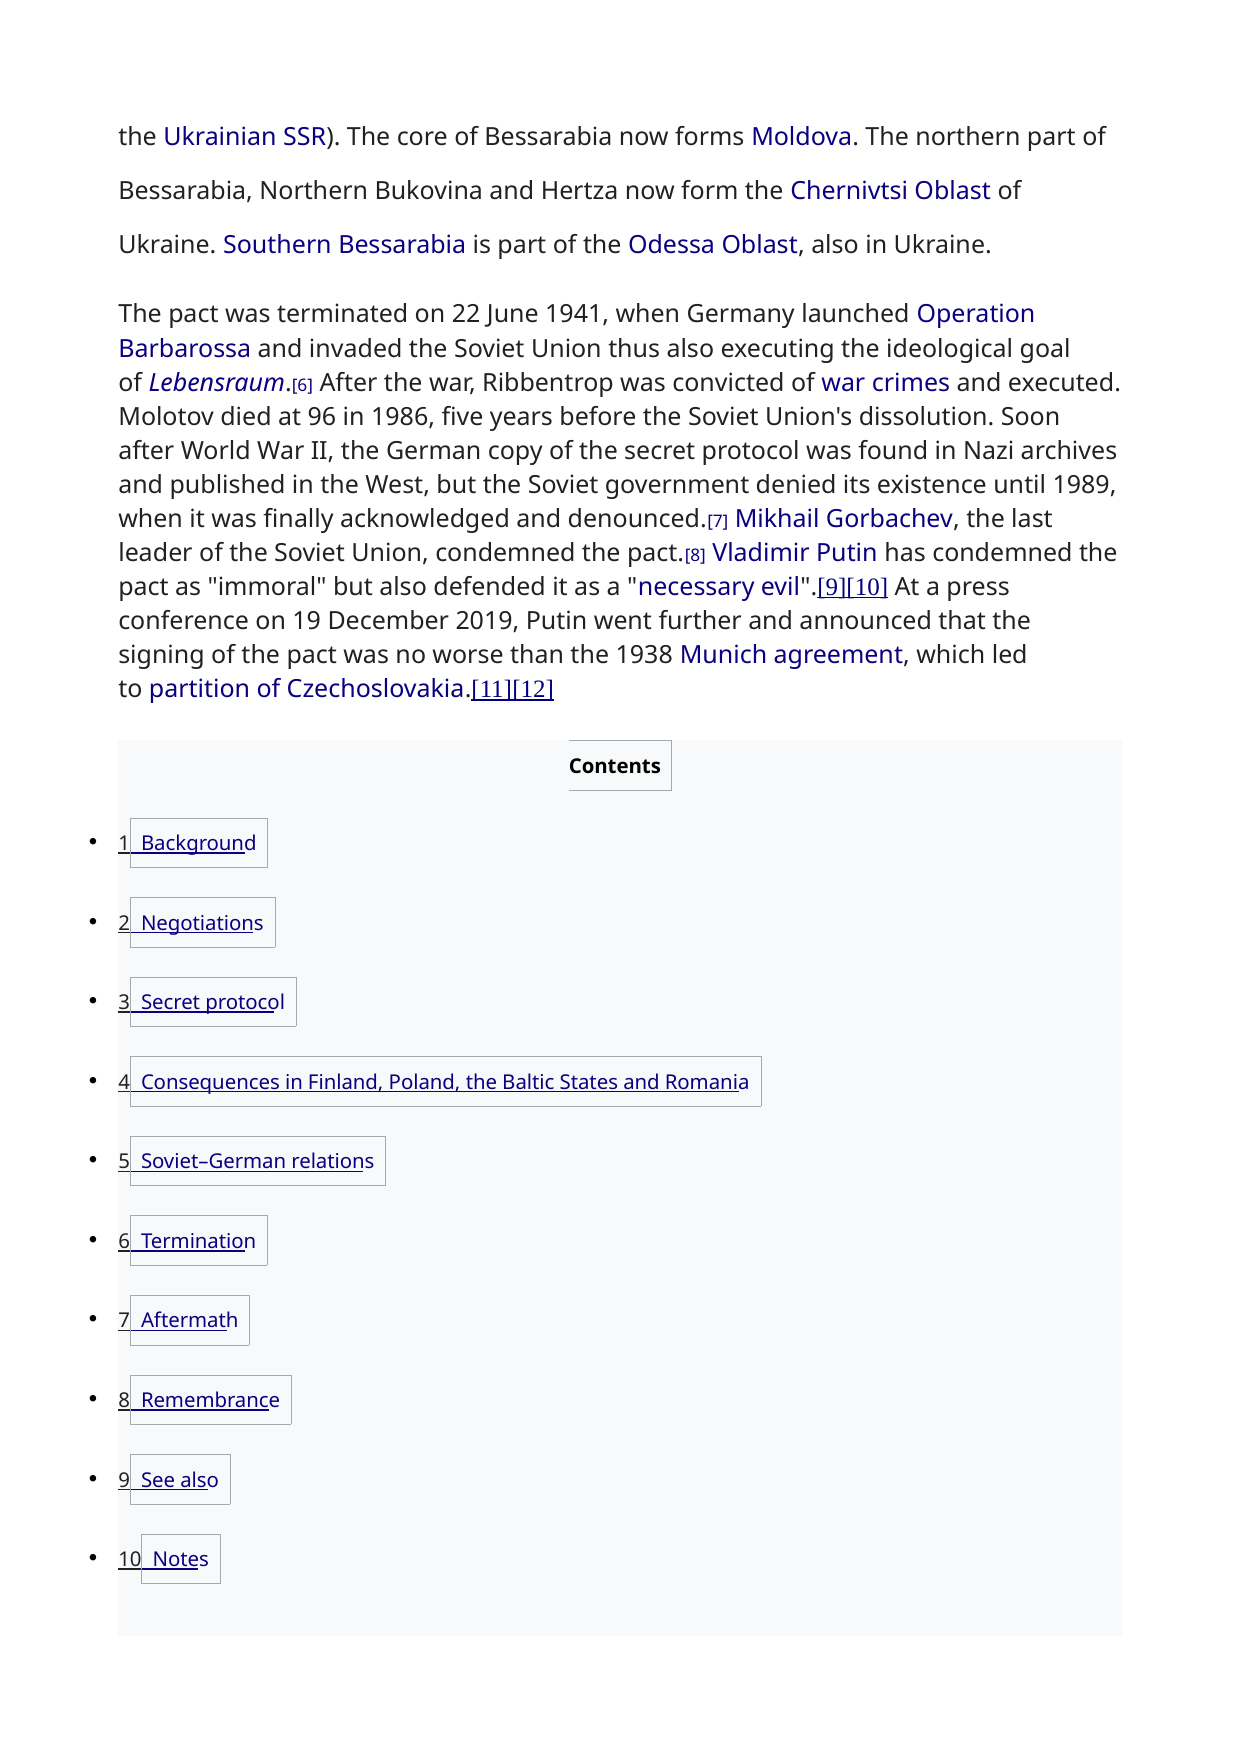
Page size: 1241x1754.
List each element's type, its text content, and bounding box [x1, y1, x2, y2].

text The pact was terminated on 22 June 1941, when Germany launched Operation Barbarossa and invaded the Soviet Union thus also executing the ideological goal of Lebensraum.[6] After the war, Ribbentrop was convicted of war crimes and executed. Molotov died at 96 in 1986, five years before the Soviet Union's dissolution. Soon after World War II, the German copy of the secret protocol was found in Nazi archives and published in the West, but the Soviet government denied its existence until 1989, when it was finally acknowledged and denounced.[7] Mikhail Gorbachev, the last leader of the Soviet Union, condemned the pact.[8] Vladimir Putin has condemned the pact as "immoral" but also defended it as a "necessary evil".[9][10] At a press conference on 19 December 2019, Putin went further and announced that the signing of the pact was no worse than the 1938 Munich agreement, which led to partition of Czechoslovakia.[11][12] [118, 296, 1122, 705]
subtitle Contents [118, 740, 671, 790]
list [276, 897, 1122, 947]
list [386, 1136, 1122, 1186]
list Notes [142, 1535, 220, 1583]
list 5 [118, 1136, 130, 1171]
list Soviet–German relations [131, 1137, 385, 1185]
list Termination [131, 1216, 267, 1265]
list [118, 1570, 141, 1583]
list 1Background [131, 819, 267, 867]
list 1Background [268, 817, 1122, 867]
list 8Remembrance [292, 1374, 1122, 1424]
list Negotiations [131, 898, 275, 947]
list Secret protocol [131, 978, 296, 1026]
subtitle [672, 740, 1122, 790]
list 2 [118, 897, 130, 932]
list 9 [118, 1454, 130, 1489]
list See also [131, 1455, 230, 1504]
list Consequences in Finland, Poland, the Baltic States and Romania [131, 1057, 761, 1106]
list [762, 1056, 1122, 1106]
text the Ukrainian SSR). The core of Bessarabia now forms Moldova. The northern part of Bessarabia, Northern Bukovina and Hertza now form the Chernivtsi Oblast of Ukraine. Southern Bessarabia is part of the Odessa Oblast, also in Ukraine. [118, 118, 1122, 261]
list Aftermath [131, 1296, 249, 1345]
list 4 [118, 1056, 130, 1091]
list 6 [118, 1215, 130, 1250]
list [268, 1215, 1122, 1265]
list 7 [118, 1295, 130, 1330]
list 8Remembrance [118, 1374, 291, 1409]
list [221, 1534, 1122, 1583]
list [250, 1295, 1122, 1345]
list 8Remembrance [131, 1376, 291, 1424]
list 1Background [118, 817, 267, 852]
list [231, 1454, 1122, 1504]
list [297, 977, 1122, 1026]
list 3 [118, 977, 130, 1011]
list 10 [118, 1534, 141, 1568]
